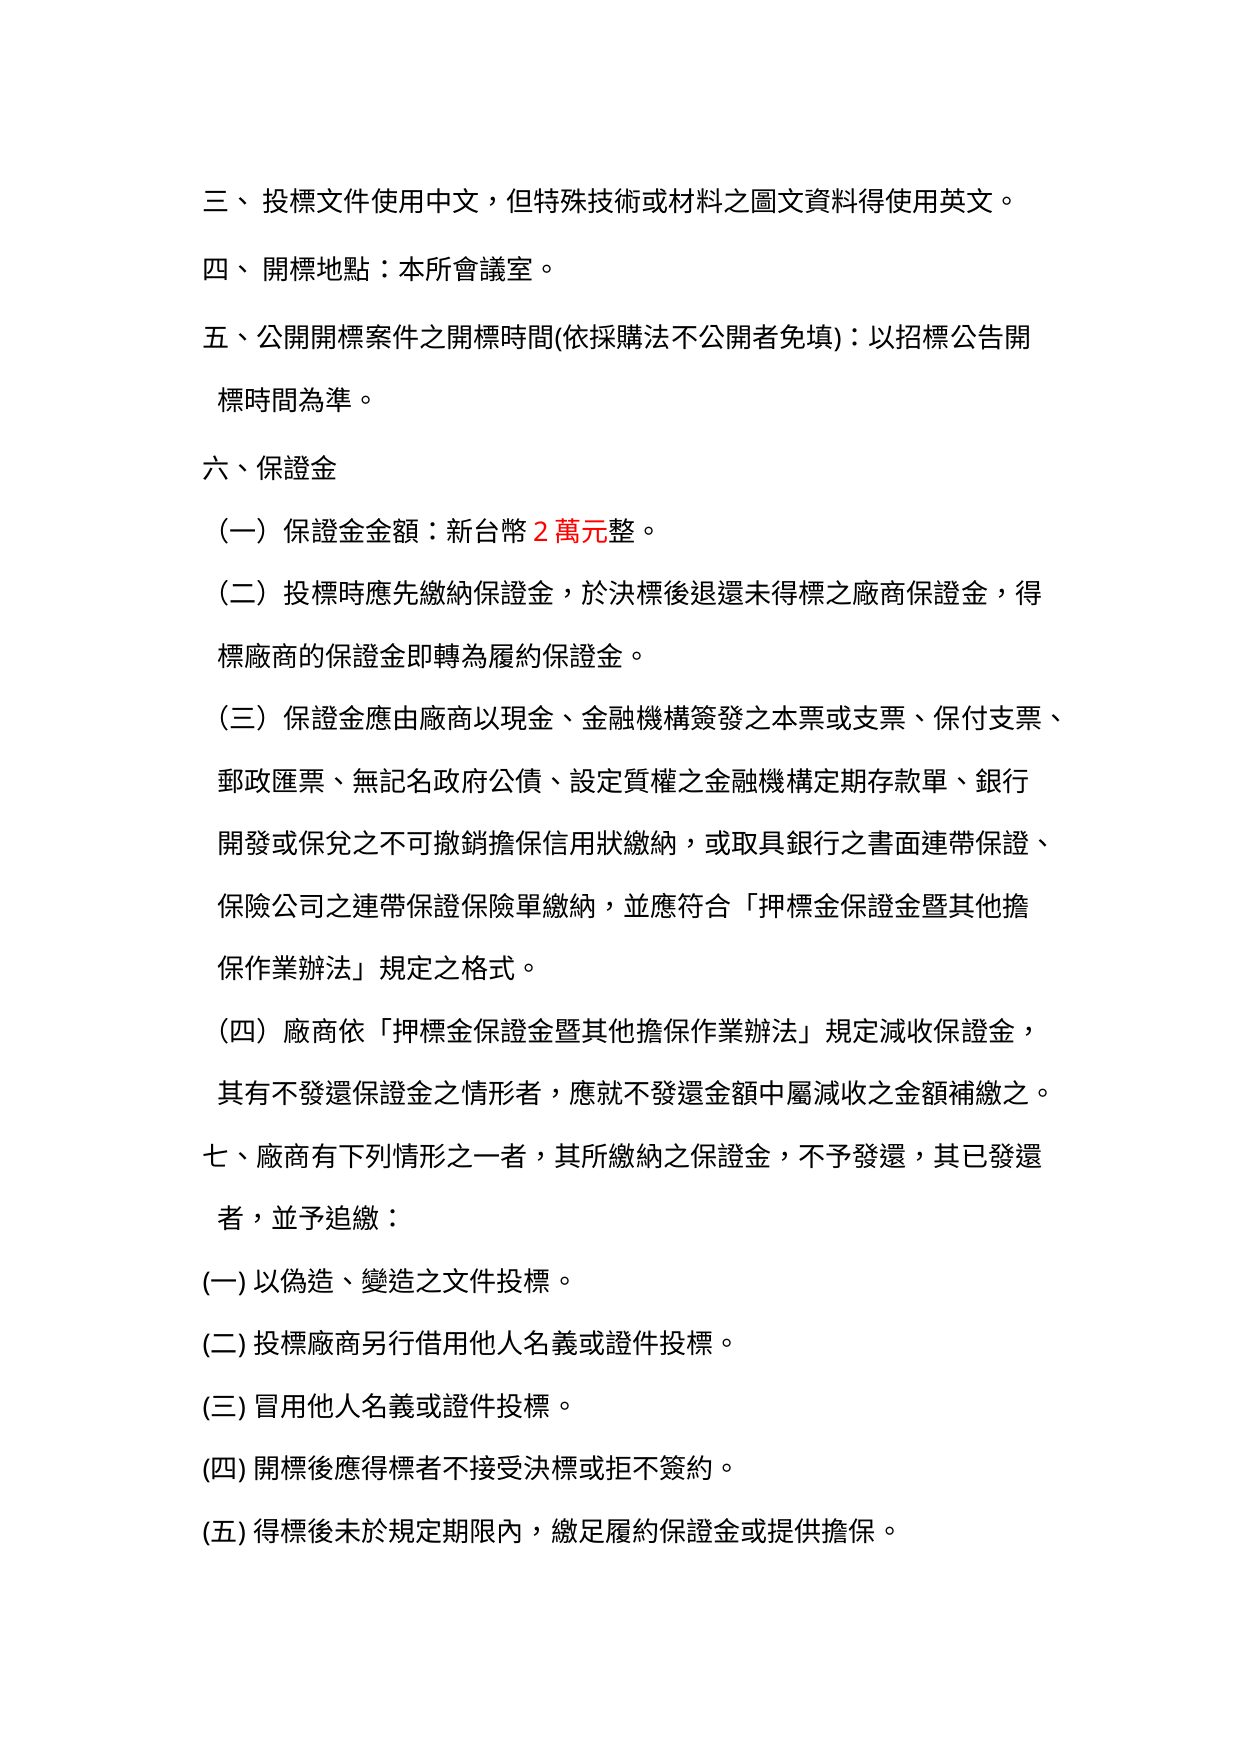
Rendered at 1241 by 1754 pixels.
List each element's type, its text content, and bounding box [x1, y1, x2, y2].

text （一）保證金金額：新台幣2萬元整。 [202, 488, 1053, 550]
text （二）投標時應先繳納保證金，於決標後退還未得標之廠商保證金，得標廠商的保證金即轉為履約保證金。 [202, 550, 1053, 675]
text (二) 投標廠商另行借用他人名義或證件投標。 [202, 1300, 1053, 1363]
text (五) 得標後未於規定期限內，繳足履約保證金或提供擔保。 [202, 1488, 1053, 1550]
text 四、 開標地點：本所會議室。 [202, 226, 1053, 289]
text (四) 開標後應得標者不接受決標或拒不簽約。 [202, 1425, 1053, 1488]
text (三) 冒用他人名義或證件投標。 [202, 1363, 1053, 1425]
text 七、廠商有下列情形之一者，其所繳納之保證金，不予發還，其已發還者，並予追繳： [202, 1113, 1053, 1238]
text （三）保證金應由廠商以現金、金融機構簽發之本票或支票、保付支票、郵政匯票、無記名政府公債、設定質權之金融機構定期存款單、銀行開發或保兌之不可撤銷擔保信用狀繳納，或取具銀行之書面連帶保證、保險公司之連帶保證保險單繳納，並應符合「押標金保證金暨其他擔保作業辦法」規定之格式。 [202, 675, 1053, 988]
text 六、保證金 [202, 425, 1053, 488]
text 五、公開開標案件之開標時間(依採購法不公開者免填)：以招標公告開標時間為準。 [202, 294, 1053, 419]
text 三、 投標文件使用中文，但特殊技術或材料之圖文資料得使用英文。 [202, 158, 1053, 221]
text (一) 以偽造、變造之文件投標。 [202, 1238, 1053, 1300]
text （四）廠商依「押標金保證金暨其他擔保作業辦法」規定減收保證金，其有不發還保證金之情形者，應就不發還金額中屬減收之金額補繳之。 [202, 988, 1053, 1113]
